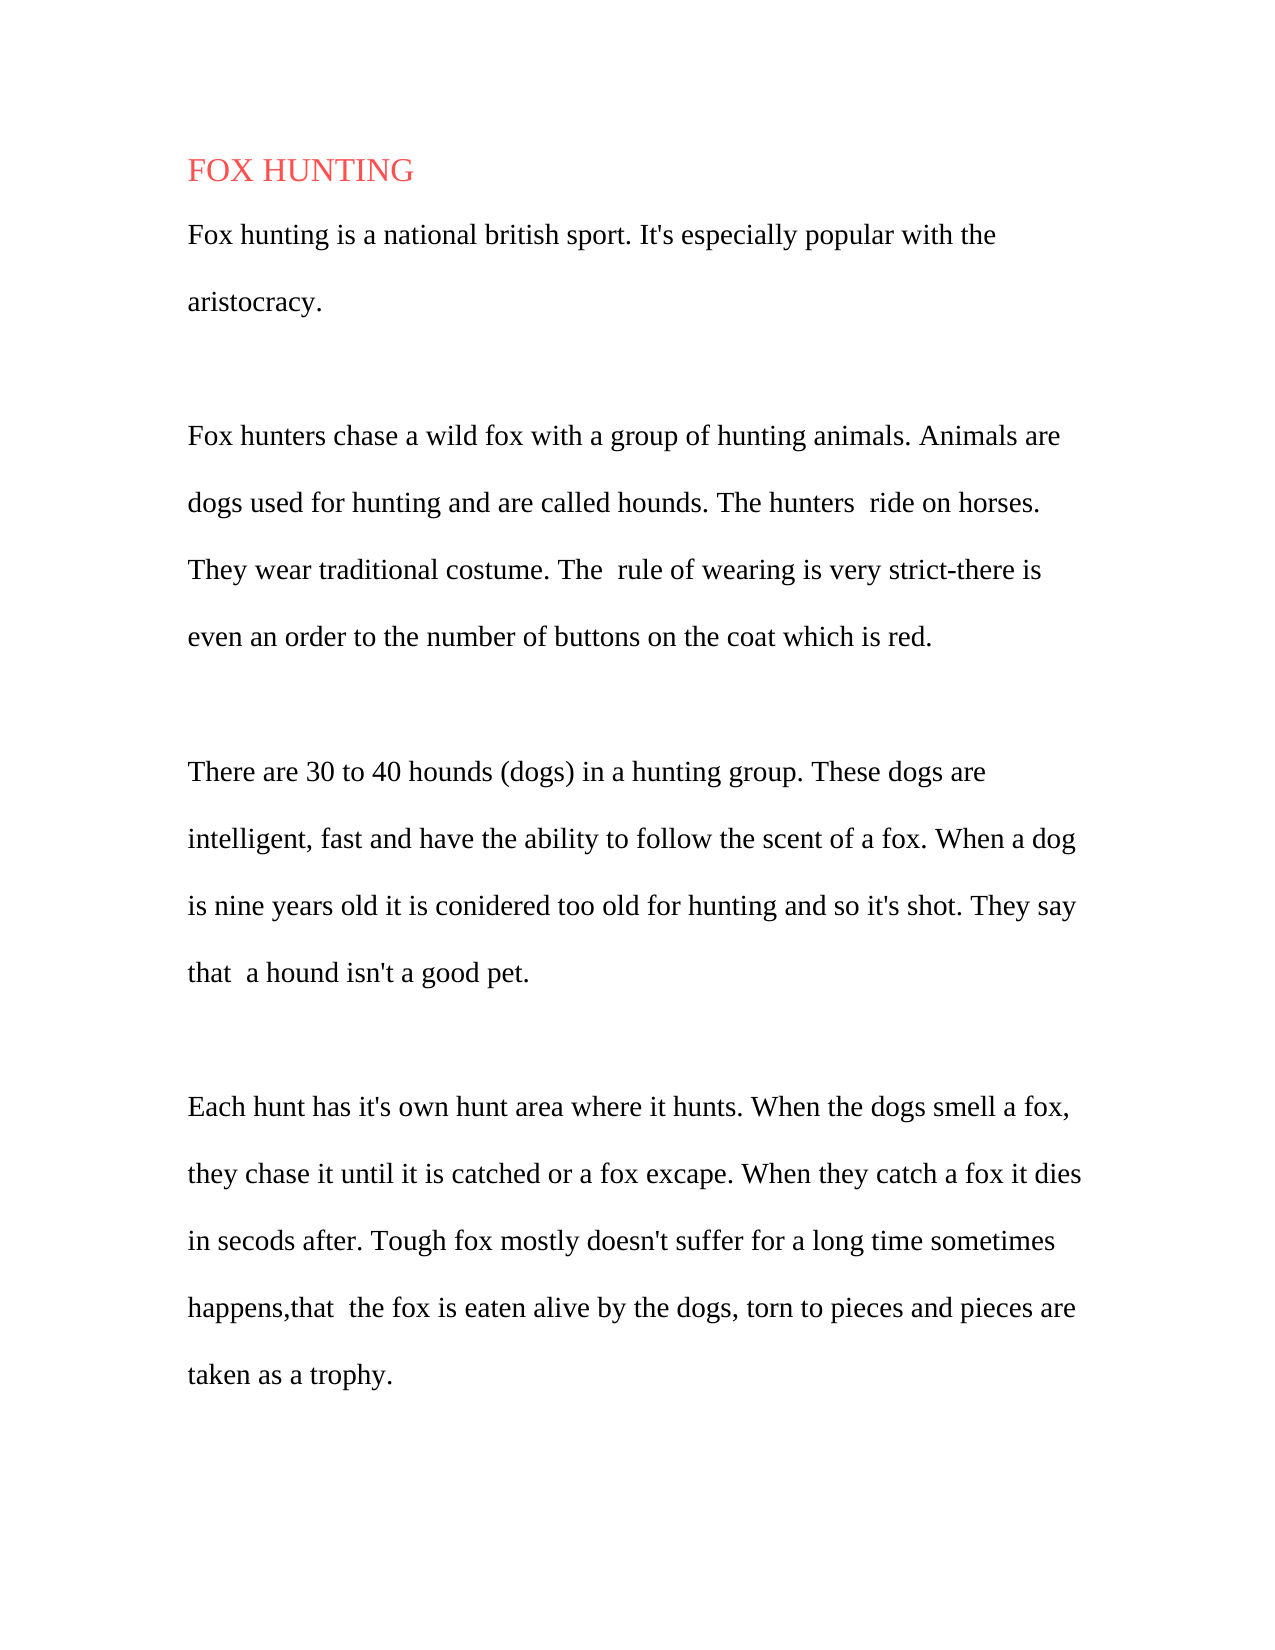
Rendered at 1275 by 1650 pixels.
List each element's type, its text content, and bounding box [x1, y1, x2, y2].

text Fox hunters chase a wild fox with a group of hunting animals. Animals are dogs used for hunting and are called hounds. The hunters ride on horses. They wear traditional costume. The rule of wearing is very strict-there is even an order to the number of buttons on the coat which is red. [187, 418, 1087, 653]
text Fox hunting is a national british sport. It's especially popular with the aristocracy. [187, 217, 1087, 318]
text Each hunt has it's own hunt area where it hunts. When the dogs smell a fox, they chase it until it is catched or a fox excape. When they catch a fox it dies in secods after. Tough fox mostly doesn't suffer for a long time sometimes happens,that the fox is eaten alive by the dogs, torn to pieces and pieces are taken as a trophy. [187, 1089, 1087, 1391]
text FOX HUNTING [187, 150, 1087, 188]
text There are 30 to 40 hounds (dogs) in a hunting group. These dogs are intelligent, fast and have the ability to follow the scent of a fox. When a dog is nine years old it is conidered too old for hunting and so it's shot. They say that a hound isn't a good pet. [187, 754, 1087, 988]
